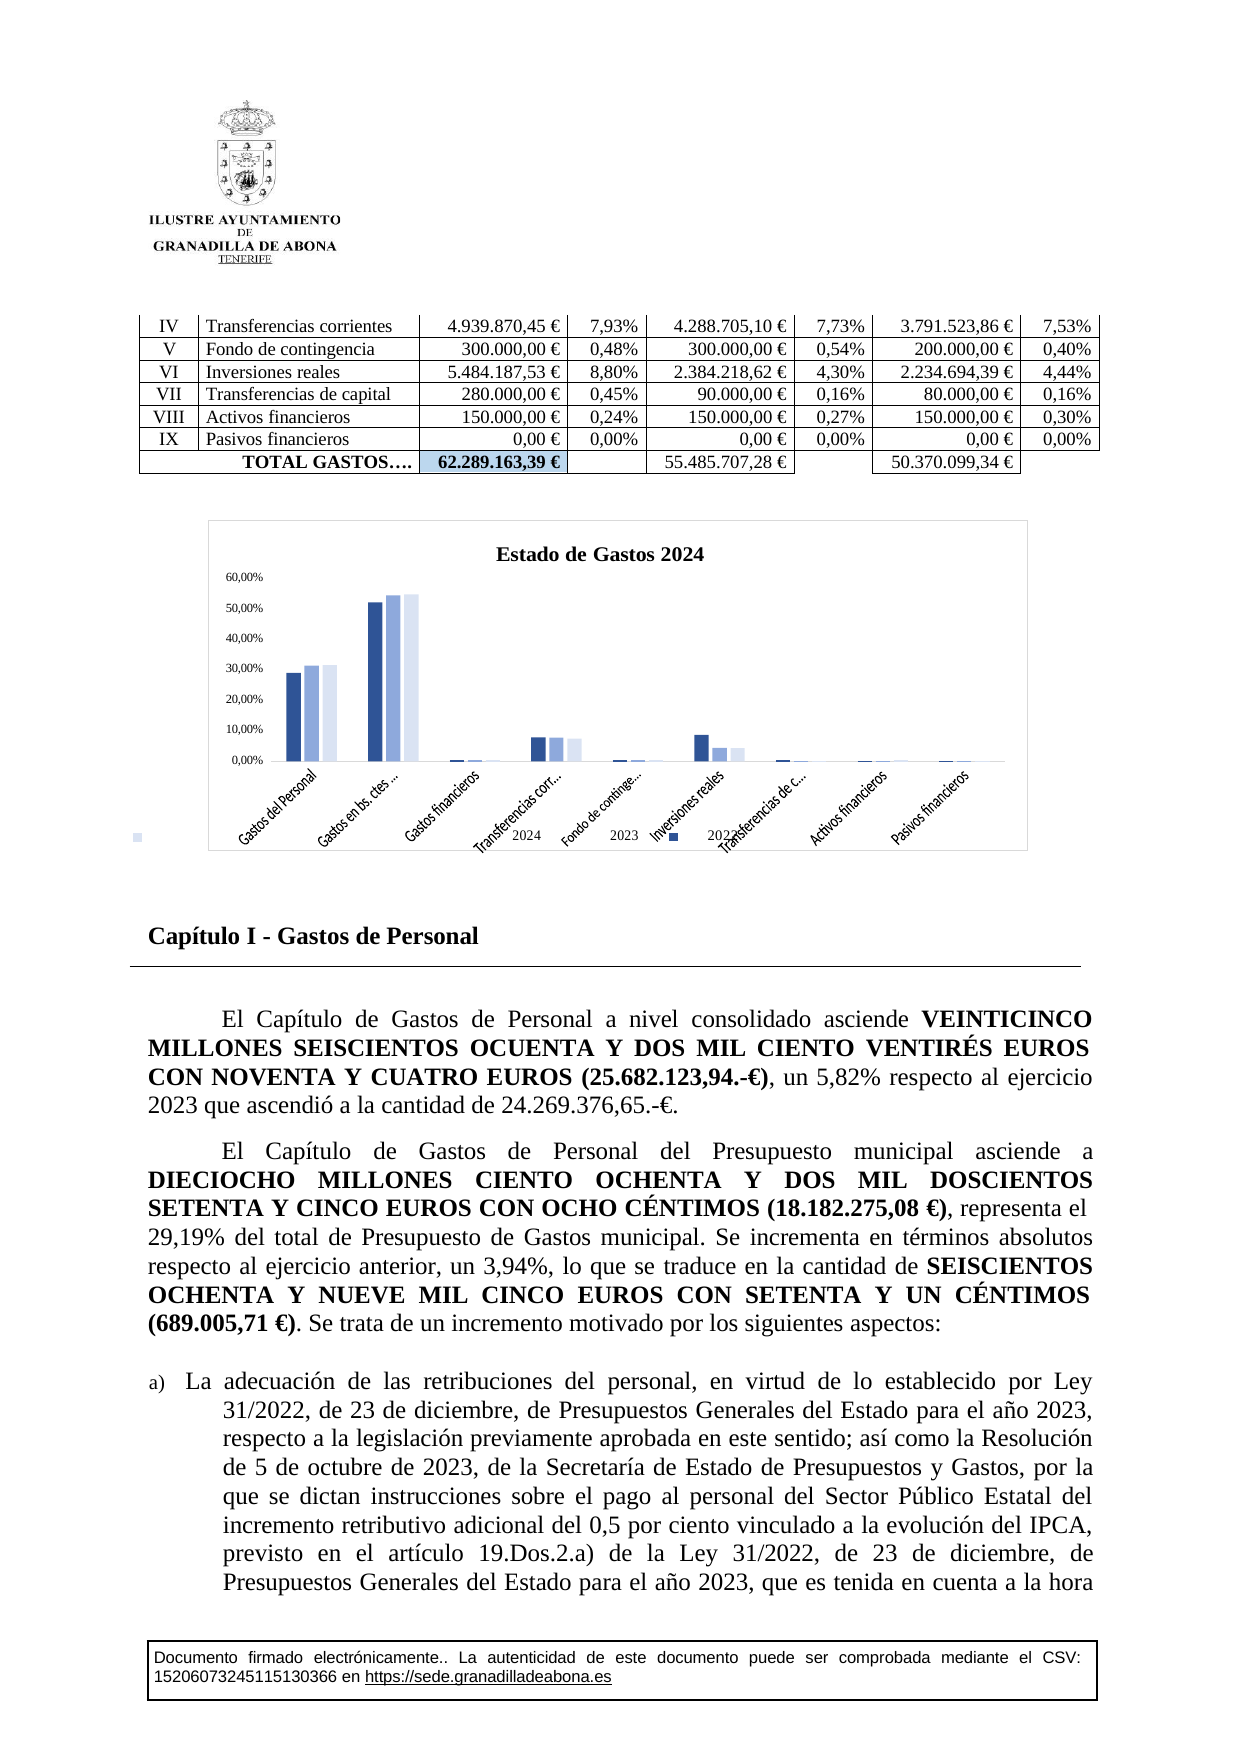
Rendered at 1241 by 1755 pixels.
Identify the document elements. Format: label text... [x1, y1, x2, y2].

table_cell 0,30% [1021, 406, 1099, 427]
table_cell Transferencias de capital [199, 383, 419, 405]
table_cell Activos financieros [199, 406, 419, 427]
table_cell 0,27% [795, 406, 872, 427]
table_cell Inversiones reales [199, 361, 419, 382]
subtitle Capítulo I - Gastos de Personal [148, 921, 1241, 950]
table_header IV [140, 315, 198, 337]
table_cell 280.000,00 € [420, 383, 567, 405]
table_cell 0,00 € [420, 428, 567, 450]
table_cell V [140, 338, 198, 359]
list La adecuación de las retribuciones del personal, en virtud de lo establecido por Ley 31/2022, de 23 de diciembre, de Presupuestos Generales del Estado para el año 2023, respecto a la legislación previamente aprobada en este sentido; así como la Resolución de 5 de octubre de 2023, de la Secretaría de Estado de Presupuestos y Gastos, por la que se dictan instrucciones sobre el pago al personal del Sector Público Estatal del incremento retributivo adicional del 0,5 por ciento vinculado a la evolución del IPCA, previsto en el artículo 19.Dos.2.a) de la Ley 31/2022, de 23 de diciembre, de Presupuestos Generales del Estado para el año 2023, que es tenida en cuenta a la hora [149, 1366, 1093, 1596]
table_cell VI [140, 361, 198, 382]
table_header 7,73% [795, 315, 872, 337]
table_header 4.939.870,45 € [420, 315, 567, 337]
table_cell 2.384.218,62 € [647, 361, 794, 382]
text (689.005,71 €). Se trata de un incremento motivado por los siguientes aspectos: [148, 1308, 1241, 1337]
table_cell [1021, 451, 1099, 472]
table_cell 62.289.163,39 € [420, 451, 567, 472]
table_cell [795, 451, 872, 472]
table_cell Fondo de contingencia [199, 338, 419, 359]
table_cell 0,40% [1021, 338, 1099, 359]
text CON NOVENTA Y CUATRO EUROS (25.682.123,94.-€), un 5,82% respecto al ejercicio 2023 que ascendió a la cantidad de 24.269.376,65.-€. [148, 1062, 1093, 1119]
table_cell 0,48% [568, 338, 646, 359]
table_cell 300.000,00 € [647, 338, 794, 359]
table_cell Pasivos financieros [199, 428, 419, 450]
table_header 7,93% [568, 315, 646, 337]
table_cell 0,00% [1021, 428, 1099, 450]
text El Capítulo de Gastos de Personal a nivel consolidado asciende VEINTICINCO MILLONES SEISCIENTOS OCUENTA Y DOS MIL CIENTO VENTIRÉS EUROS [148, 1004, 1093, 1062]
table_cell 150.000,00 € [873, 406, 1020, 427]
table_cell 80.000,00 € [873, 383, 1020, 405]
table_cell 0,00% [795, 428, 872, 450]
table_cell 0,00 € [873, 428, 1020, 450]
table_cell [568, 451, 646, 472]
table_cell 200.000,00 € [873, 338, 1020, 359]
table_header 7,53% [1021, 315, 1099, 337]
table_cell 50.370.099,34 € [873, 451, 1020, 472]
table_header Transferencias corrientes [199, 315, 419, 337]
text El Capítulo de Gastos de Personal del Presupuesto municipal asciende a DIECIOCHO MILLONES CIENTO OCHENTA Y DOS MIL DOSCIENTOS SETENTA Y CINCO EUROS CON OCHO CÉNTIMOS (18.182.275,08 €), representa el [148, 1136, 1093, 1222]
table_cell 4,30% [795, 361, 872, 382]
table_header 3.791.523,86 € [873, 315, 1020, 337]
table_cell 5.484.187,53 € [420, 361, 567, 382]
table_cell 0,54% [795, 338, 872, 359]
table_header 4.288.705,10 € [647, 315, 794, 337]
table_cell 2.234.694,39 € [873, 361, 1020, 382]
table_cell TOTAL GASTOS…. [140, 451, 419, 472]
table_cell VII [140, 383, 198, 405]
table_cell 0,00% [568, 428, 646, 450]
table_cell 0,16% [795, 383, 872, 405]
table_cell 0,16% [1021, 383, 1099, 405]
table_cell IX [140, 428, 198, 450]
table_cell 0,45% [568, 383, 646, 405]
table_cell 150.000,00 € [647, 406, 794, 427]
table_cell VIII [140, 406, 198, 427]
table_cell 0,24% [568, 406, 646, 427]
table_cell 8,80% [568, 361, 646, 382]
table_cell 0,00 € [647, 428, 794, 450]
table_cell 150.000,00 € [420, 406, 567, 427]
table_cell 55.485.707,28 € [647, 451, 794, 472]
table_cell 90.000,00 € [647, 383, 794, 405]
table_cell 4,44% [1021, 361, 1099, 382]
text 29,19% del total de Presupuesto de Gastos municipal. Se incrementa en términos absolutos respecto al ejercicio anterior, un 3,94%, lo que se traduce en la cantidad de SEISCIENTOS OCHENTA Y NUEVE MIL CINCO EUROS CON SETENTA Y UN CÉNTIMOS [148, 1222, 1093, 1308]
table_cell 300.000,00 € [420, 338, 567, 359]
